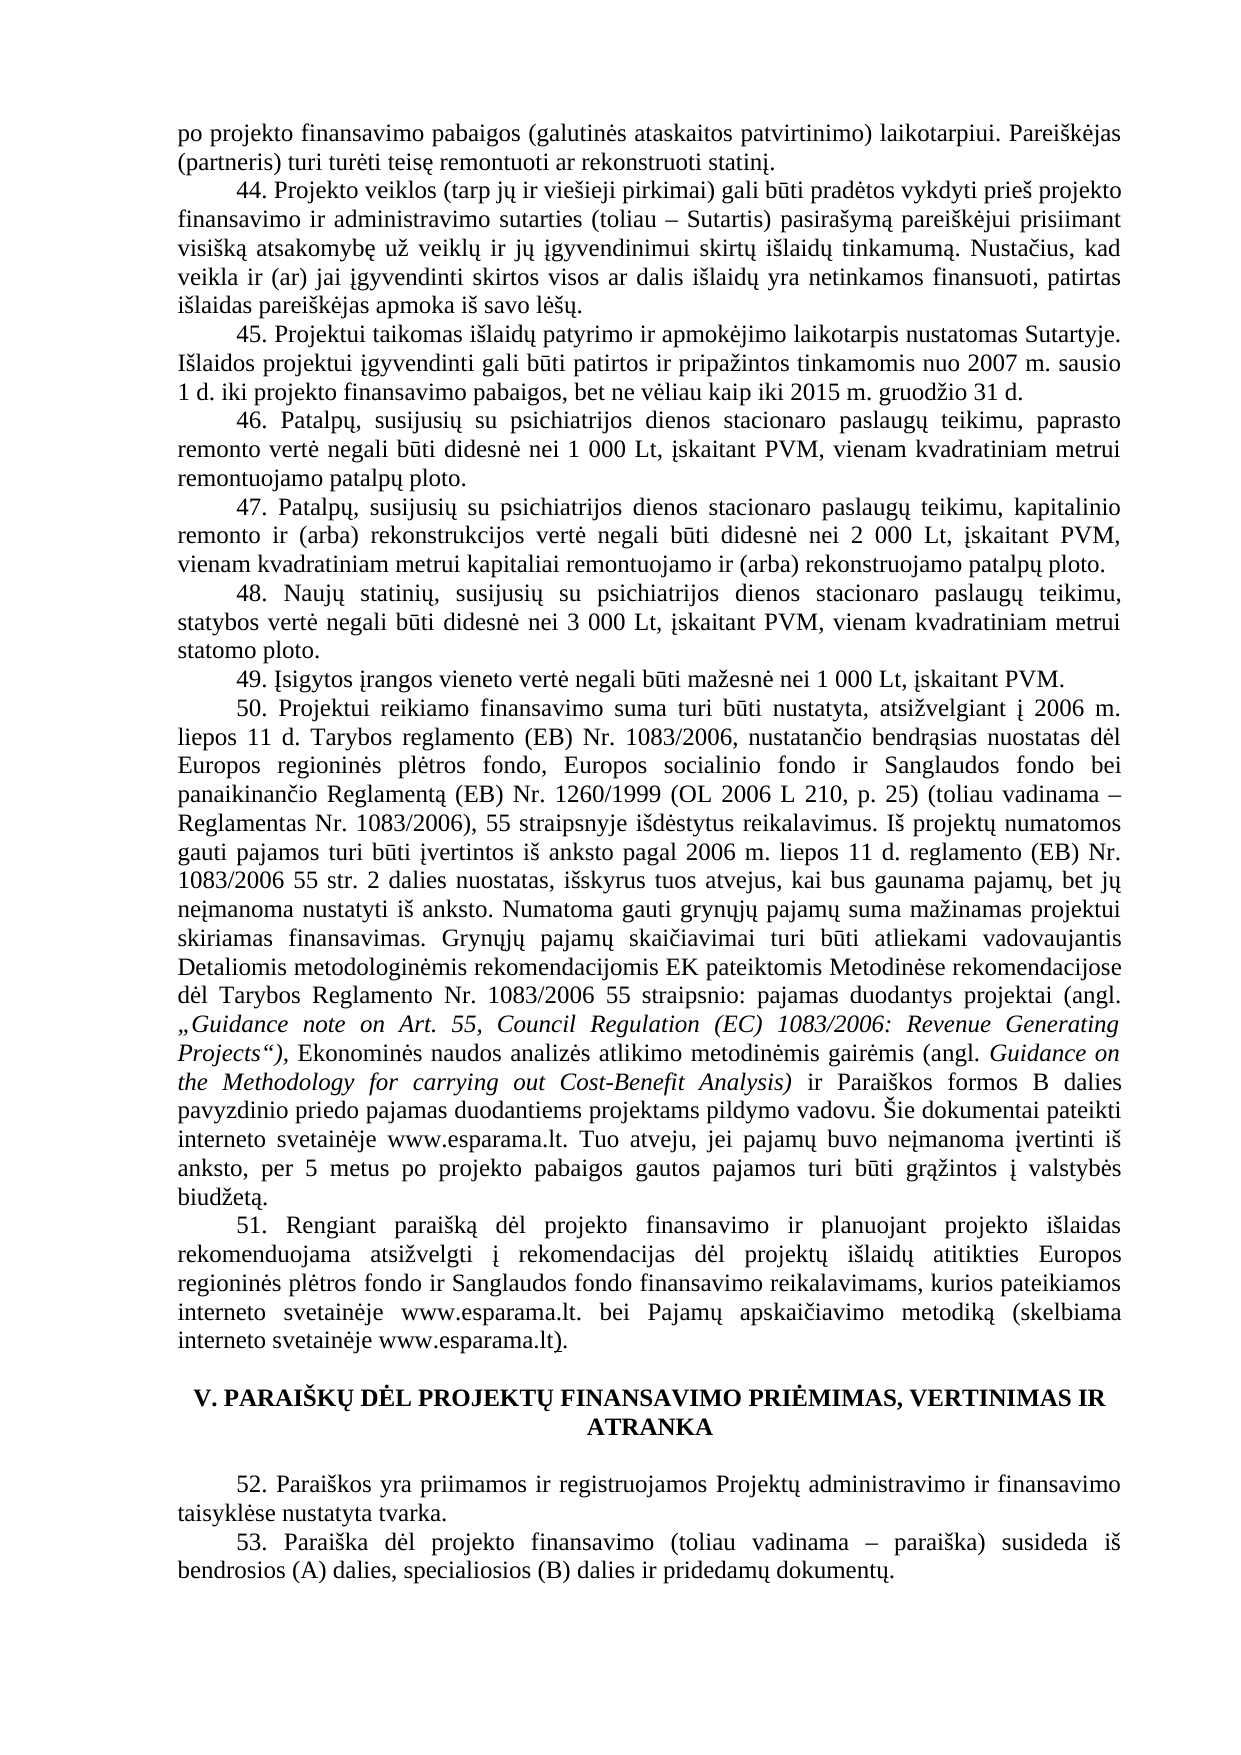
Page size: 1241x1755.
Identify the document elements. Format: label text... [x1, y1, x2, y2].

text 47. Patalpų, susijusių su psichiatrijos dienos stacionaro paslaugų teikimu, kapitalinio remonto ir (arba) rekonstrukcijos vertė negali būti didesnė nei 2 000 Lt, įskaitant PVM, vienam kvadratiniam metrui kapitaliai remontuojamo ir (arba) rekonstruojamo patalpų ploto. [177, 492, 1122, 578]
text 46. Patalpų, susijusių su psichiatrijos dienos stacionaro paslaugų teikimu, paprasto remonto vertė negali būti didesnė nei 1 000 Lt, įskaitant PVM, vienam kvadratiniam metrui remontuojamo patalpų ploto. [177, 406, 1122, 492]
text V. PARAIŠKŲ DĖL PROJEKTŲ FINANSAVIMO PRIĖMIMAS, VERTINIMAS IR ATRANKA [177, 1383, 1122, 1441]
text 44. Projekto veiklos (tarp jų ir viešieji pirkimai) gali būti pradėtos vykdyti prieš projekto finansavimo ir administravimo sutarties (toliau – Sutartis) pasirašymą pareiškėjui prisiimant visišką atsakomybę už veiklų ir jų įgyvendinimui skirtų išlaidų tinkamumą. Nustačius, kad veikla ir (ar) jai įgyvendinti skirtos visos ar dalis išlaidų yra netinkamos finansuoti, patirtas išlaidas pareiškėjas apmoka iš savo lėšų. [177, 176, 1122, 319]
text 45. Projektui taikomas išlaidų patyrimo ir apmokėjimo laikotarpis nustatomas Sutartyje. Išlaidos projektui įgyvendinti gali būti patirtos ir pripažintos tinkamomis nuo 2007 m. sausio 1 d. iki projekto finansavimo pabaigos, bet ne vėliau kaip iki 2015 m. gruodžio 31 d. [177, 319, 1122, 406]
text 51. Rengiant paraišką dėl projekto finansavimo ir planuojant projekto išlaidas rekomenduojama atsižvelgti į rekomendacijas dėl projektų išlaidų atitikties Europos regioninės plėtros fondo ir Sanglaudos fondo finansavimo reikalavimams, kurios pateikiamos interneto svetainėje www.esparama.lt. bei Pajamų apskaičiavimo metodiką (skelbiama interneto svetainėje www.esparama.lt). [177, 1211, 1122, 1354]
text 53. Paraiška dėl projekto finansavimo (toliau vadinama – paraiška) susideda iš bendrosios (A) dalies, specialiosios (B) dalies ir pridedamų dokumentų. [177, 1527, 1122, 1584]
text 52. Paraiškos yra priimamos ir registruojamos Projektų administravimo ir finansavimo taisyklėse nustatyta tvarka. [177, 1469, 1122, 1527]
text po projekto finansavimo pabaigos (galutinės ataskaitos patvirtinimo) laikotarpiui. Pareiškėjas (partneris) turi turėti teisę remontuoti ar rekonstruoti statinį. [177, 118, 1122, 176]
text 50. Projektui reikiamo finansavimo suma turi būti nustatyta, atsižvelgiant į 2006 m. liepos 11 d. Tarybos reglamento (EB) Nr. 1083/2006, nustatančio bendrąsias nuostatas dėl Europos regioninės plėtros fondo, Europos socialinio fondo ir Sanglaudos fondo bei panaikinančio Reglamentą (EB) Nr. 1260/1999 (OL 2006 L 210, p. 25) (toliau vadinama – Reglamentas Nr. 1083/2006), 55 straipsnyje išdėstytus reikalavimus. Iš projektų numatomos gauti pajamos turi būti įvertintos iš anksto pagal 2006 m. liepos 11 d. reglamento (EB) Nr. 1083/2006 55 str. 2 dalies nuostatas, išskyrus tuos atvejus, kai bus gaunama pajamų, bet jų neįmanoma nustatyti iš anksto. Numatoma gauti grynųjų pajamų suma mažinamas projektui skiriamas finansavimas. Grynųjų pajamų skaičiavimai turi būti atliekami vadovaujantis Detaliomis metodologinėmis rekomendacijomis EK pateiktomis Metodinėse rekomendacijose dėl Tarybos Reglamento Nr. 1083/2006 55 straipsnio: pajamas duodantys projektai (angl. „Guidance note on Art. 55, Council Regulation (EC) 1083/2006: Revenue Generating Projects“), Ekonominės naudos analizės atlikimo metodinėmis gairėmis (angl. Guidance on the Methodology for carrying out Cost-Benefit Analysis) ir Paraiškos formos B dalies pavyzdinio priedo pajamas duodantiems projektams pildymo vadovu. Šie dokumentai pateikti interneto svetainėje www.esparama.lt. Tuo atveju, jei pajamų buvo neįmanoma įvertinti iš anksto, per 5 metus po projekto pabaigos gautos pajamos turi būti grąžintos į valstybės biudžetą. [177, 693, 1122, 1211]
text 49. Įsigytos įrangos vieneto vertė negali būti mažesnė nei 1 000 Lt, įskaitant PVM. [177, 664, 1122, 693]
text 48. Naujų statinių, susijusių su psichiatrijos dienos stacionaro paslaugų teikimu, statybos vertė negali būti didesnė nei 3 000 Lt, įskaitant PVM, vienam kvadratiniam metrui statomo ploto. [177, 578, 1122, 664]
